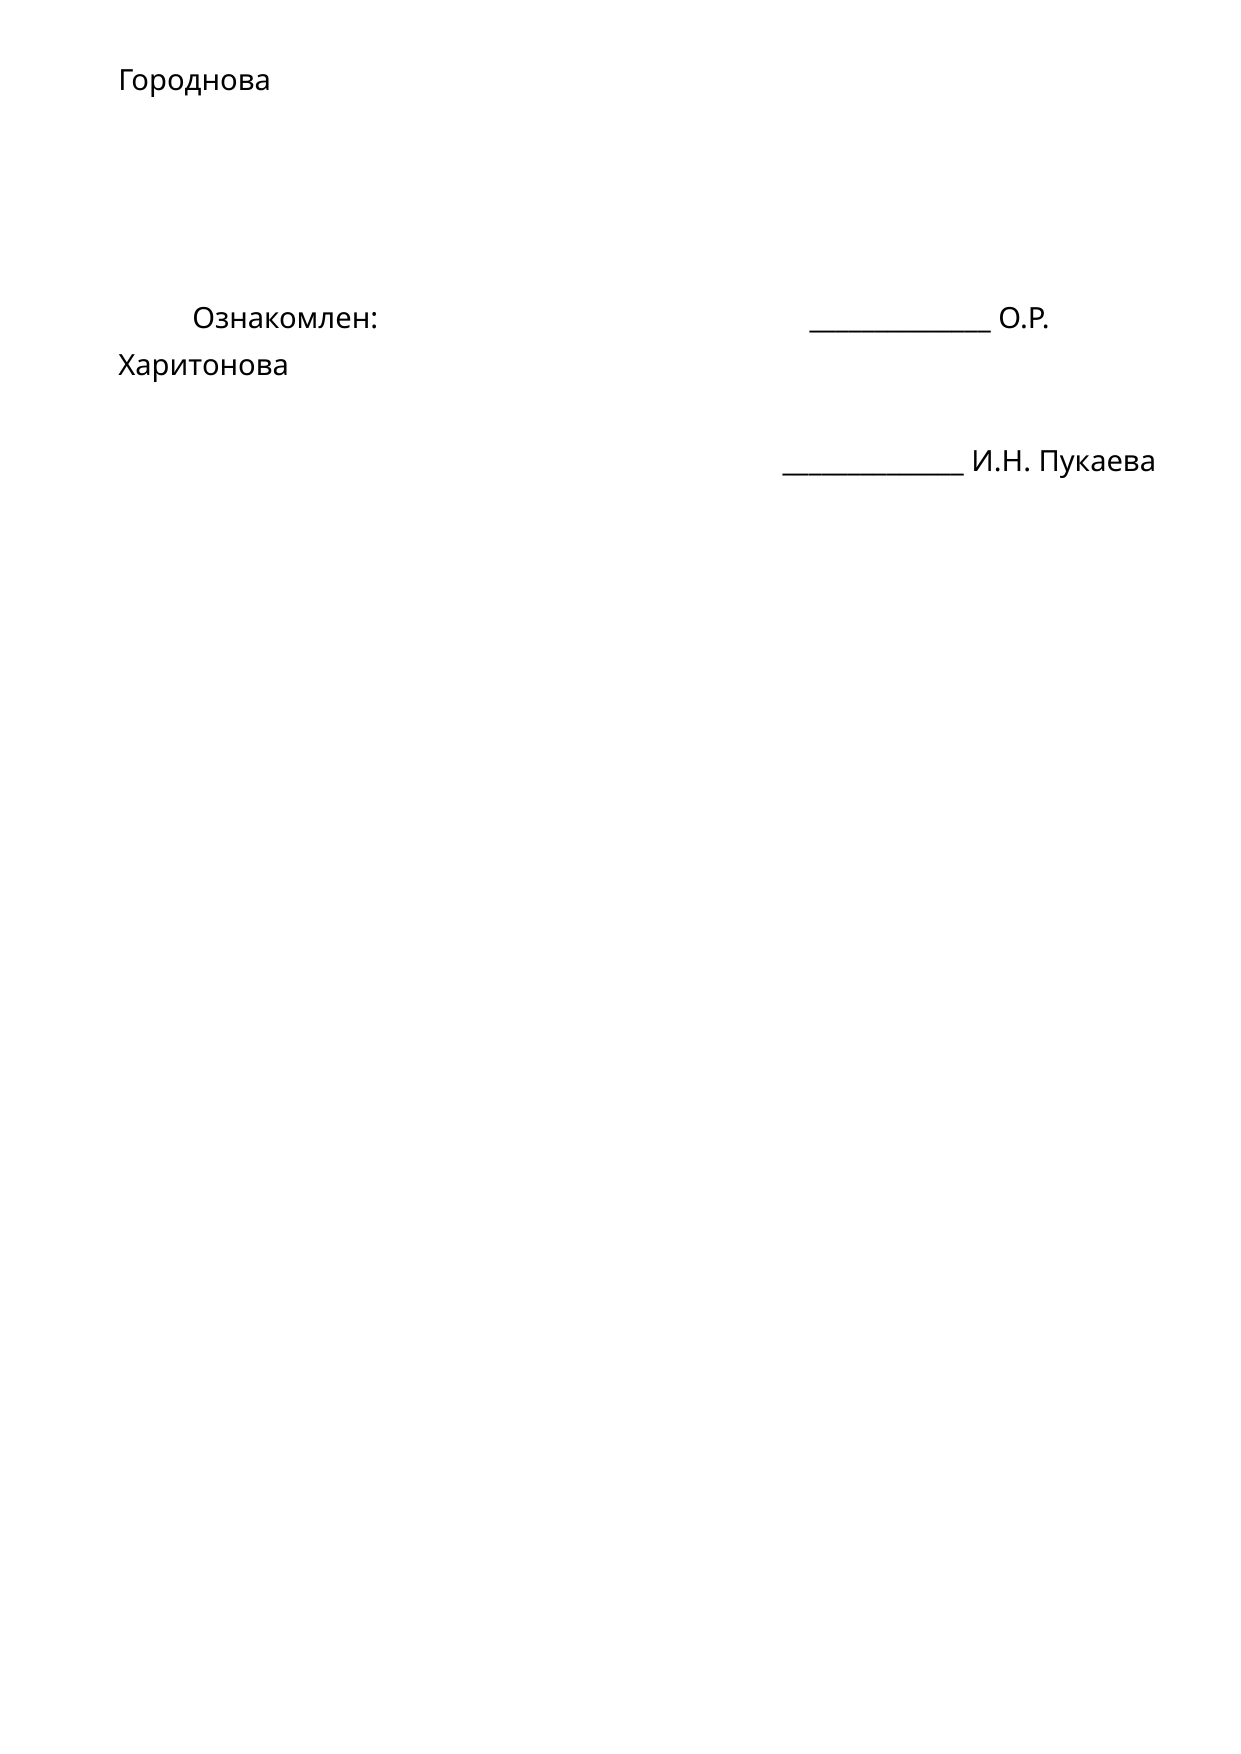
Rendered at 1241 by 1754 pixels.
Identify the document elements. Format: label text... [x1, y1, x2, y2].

text Ознакомлен: ______________ О.Р. Харитонова [118, 297, 1181, 384]
text ______________ И.Н. Пукаева [118, 440, 1181, 479]
text Городнова [118, 59, 1181, 99]
